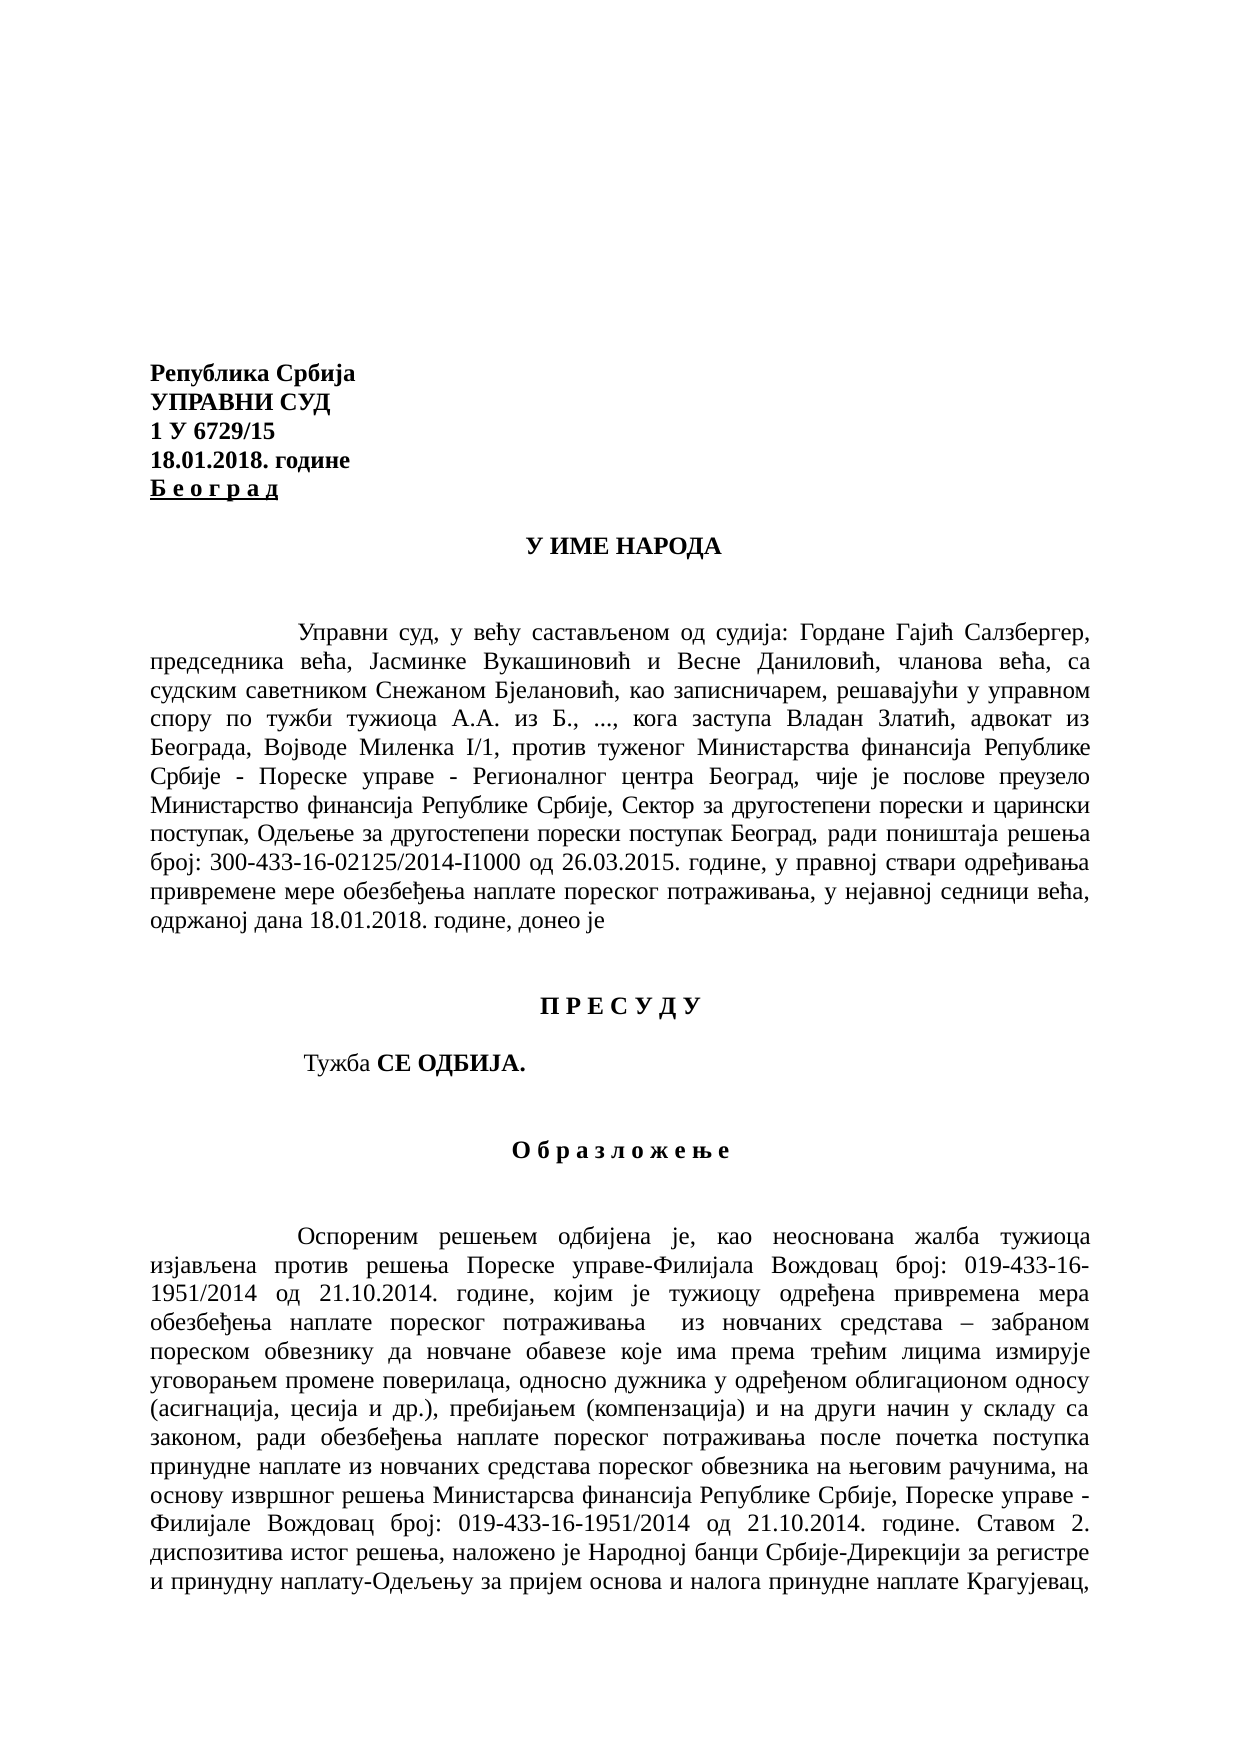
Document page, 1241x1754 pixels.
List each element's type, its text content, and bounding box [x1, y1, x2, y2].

text Република Србија [150, 147, 1091, 387]
text У ИМЕ НАРОДА [150, 531, 1091, 560]
text Оспореним решењем одбијена је, као неоснована жалба тужиоца изјављена против решења Пореске управе-Филијала Вождовац број: 019-433-16-1951/2014 од 21.10.2014. године, којим је тужиоцу одређена привремена мера обезбеђења наплате пореског потраживања из новчаних средстава – забраном пореском обвезнику да новчане обавезе које има према трећим лицима измирује уговорањем промене поверилаца, односно дужника у одређеном облигационом односу (асигнација, цесија и др.), пребијањем (компензација) и на други начин у складу са законом, ради обезбеђења наплате пореског потраживања после почетка поступка принудне наплате из новчаних средстава пореског обвезника на његовим рачунима, на основу извршног решења Министарсва финансија Републике Србије, Пореске управе - Филијале Вождовац број: 019-433-16-1951/2014 од 21.10.2014. године. Ставом 2. диспозитива истог решења, наложено је Народној банци Србије-Дирекцији за регистре и принудну наплату-Одељењу за пријем основа и налога принудне наплате Крагујевац, [150, 1221, 1091, 1595]
text УПРАВНИ СУД [150, 387, 1091, 416]
text Б е о г р а д [150, 473, 1091, 502]
text Управни суд, у већу састављеном од судија: Гордане Гајић Салзбергер, председника већа, Јасминке Вукашиновић и Весне Даниловић, чланова већа, са судским саветником Снежаном Бјелановић, као записничарем, решавајући у управном спору по тужби тужиоца A.A. из Б., ..., кога заступа Владан Златић, адвокат из Београда, Војводе Миленка I/1, против туженог Министарства финансија Републике Србије - Пореске управе - Регионалног центра Београд, чије је послове преузело Министарство финансија Републике Србије, Сектор за другостепени порески и царински поступак, Одељење за другостепени порески поступак Београд, ради поништаја решења број: 300-433-16-02125/2014-I1000 од 26.03.2015. године, у правној ствари одређивања привремене мере обезбеђења наплате пореског потраживања, у нејавној седници већа, одржаној дана 18.01.2018. године, донео је [150, 617, 1091, 933]
text О б р а з л о ж е њ е [150, 1135, 1091, 1163]
text П Р Е С У Д У [150, 991, 1091, 1020]
text 1 У 6729/15 [150, 416, 1091, 445]
text Тужба СЕ ОДБИЈА. [150, 1048, 1091, 1077]
text 18.01.2018. године [150, 445, 1091, 473]
